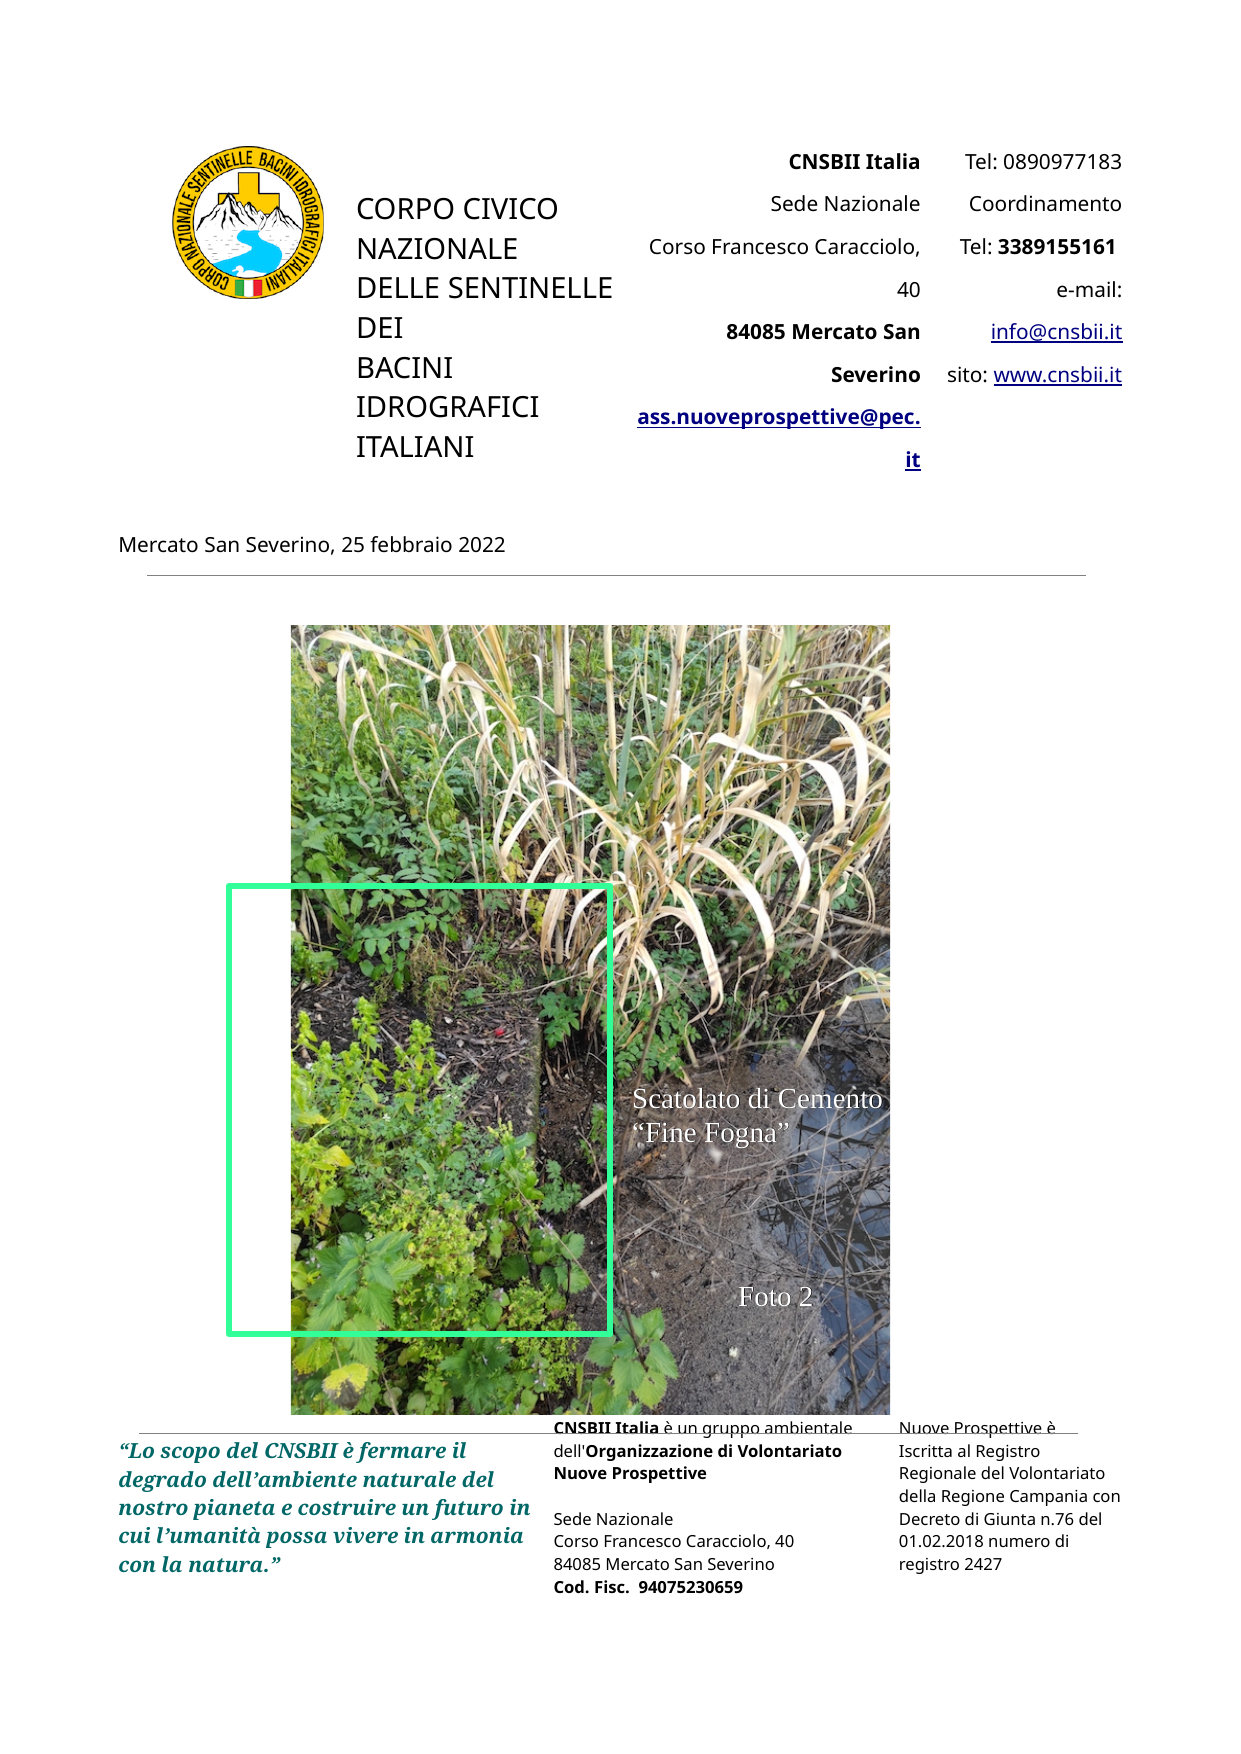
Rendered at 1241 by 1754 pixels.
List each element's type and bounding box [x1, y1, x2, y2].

picture [172, 146, 324, 299]
picture [290, 625, 891, 1415]
picture [290, 889, 607, 1331]
